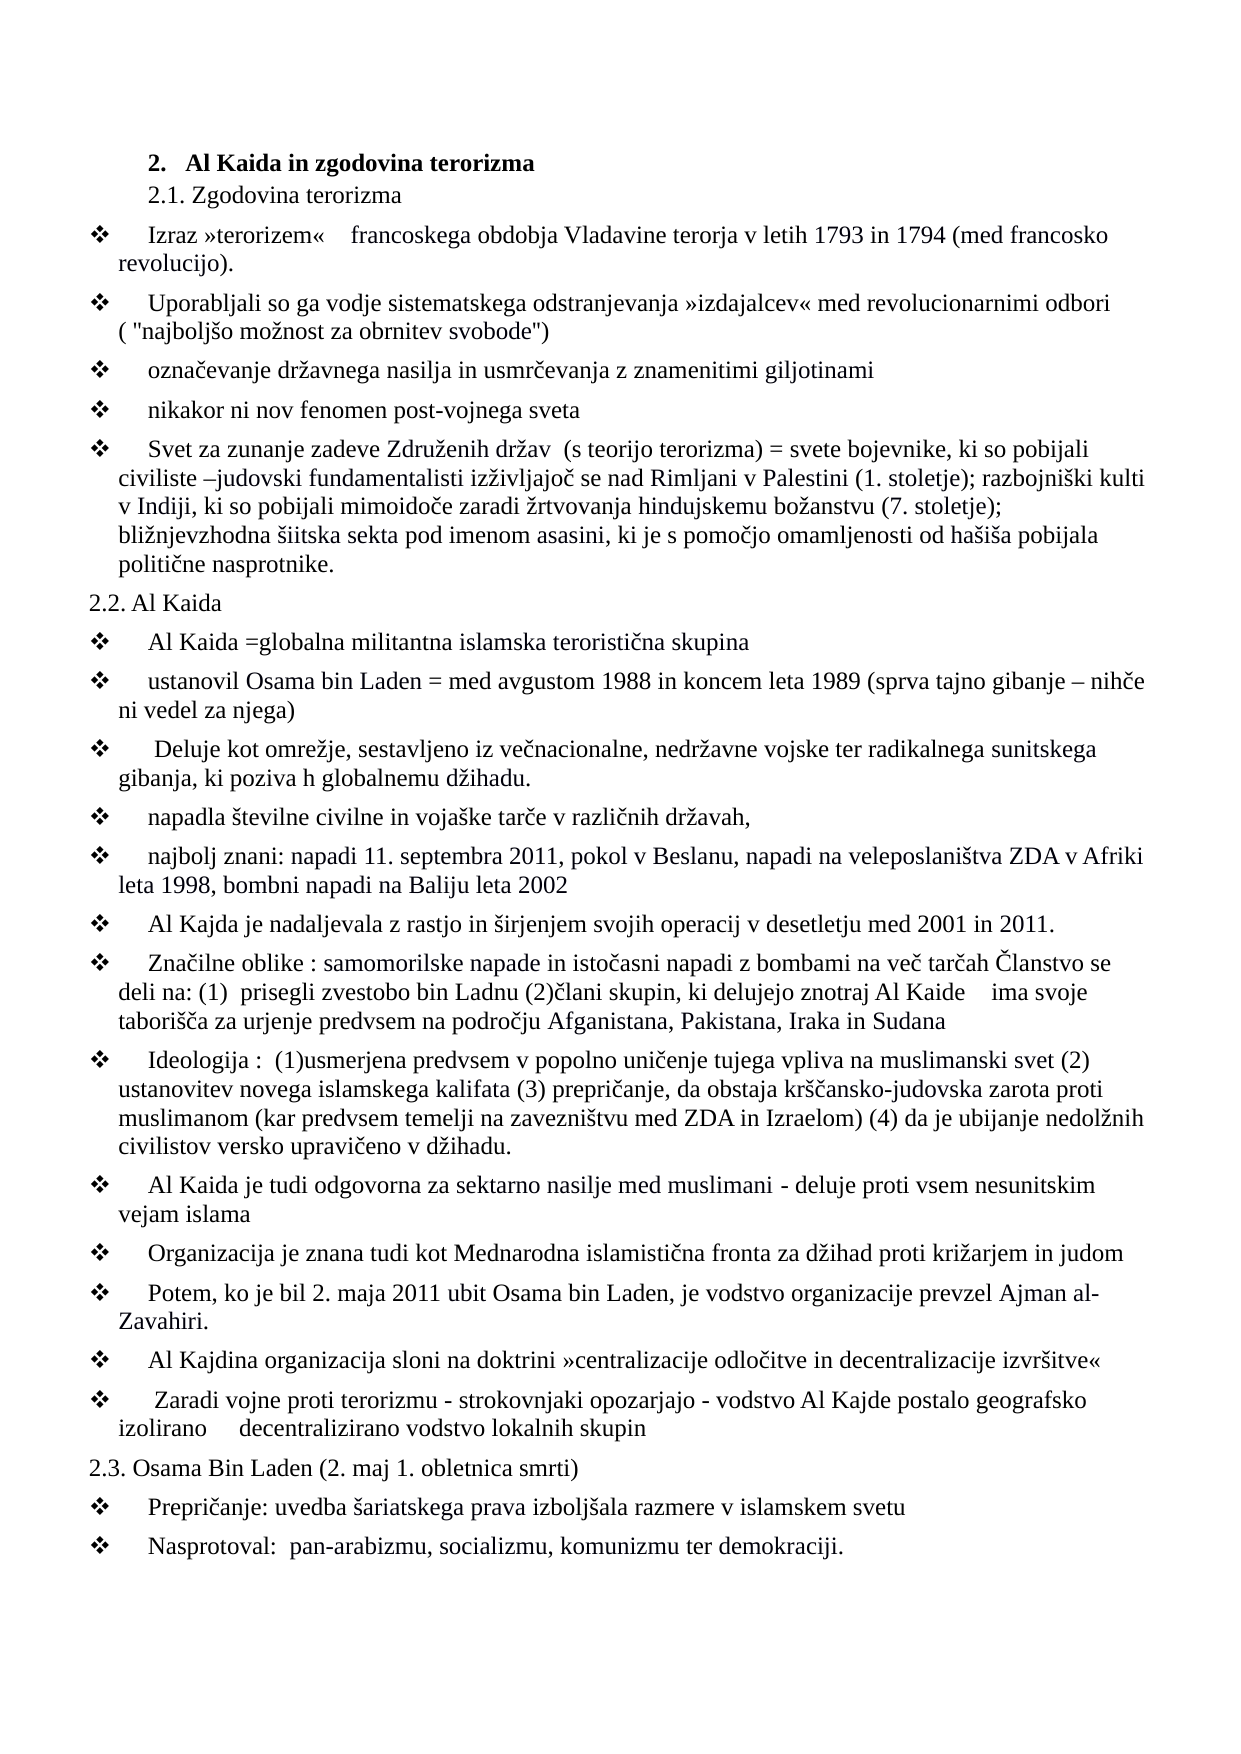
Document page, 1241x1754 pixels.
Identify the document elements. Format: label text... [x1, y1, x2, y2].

list Uporabljali so ga vodje sistematskega odstranjevanja »izdajalcev« med revolucionarnimi odbori ( ''najboljšo možnost za obrnitev svobode'') [88, 288, 1152, 345]
list najbolj znani: napadi 11. septembra 2011, pokol v Beslanu, napadi na veleposlaništva ZDA v Afriki leta 1998, bombni napadi na Baliju leta 2002 [88, 841, 1152, 899]
list Al Kaida =globalna militantna islamska teroristična skupina [88, 627, 1152, 656]
text 2.3. Osama Bin Laden (2. maj 1. obletnica smrti) [88, 1453, 1152, 1481]
text 2.2. Al Kaida [88, 588, 1152, 617]
list ustanovil Osama bin Laden = med avgustom 1988 in koncem leta 1989 (sprva tajno gibanje – nihče ni vedel za njega) [88, 666, 1152, 724]
list Svet za zunanje zadeve Združenih držav (s teorijo terorizma) = svete bojevnike, ki so pobijali civiliste –judovski fundamentalisti izživljajoč se nad Rimljani v Palestini (1. stoletje); razbojniški kulti v Indiji, ki so pobijali mimoidoče zaradi žrtvovanja hindujskemu božanstvu (7. stoletje); bližnjevzhodna šiitska sekta pod imenom asasini, ki je s pomočjo omamljenosti od hašiša pobijala politične nasprotnike. [88, 434, 1152, 578]
list Zaradi vojne proti terorizmu - strokovnjaki opozarjajo - vodstvo Al Kajde postalo geografsko izolirano  decentralizirano vodstvo lokalnih skupin [88, 1385, 1152, 1442]
list Potem, ko je bil 2. maja 2011 ubit Osama bin Laden, je vodstvo organizacije prevzel Ajman al-Zavahiri. [88, 1278, 1152, 1335]
list Al Kajdina organizacija sloni na doktrini »centralizacije odločitve in decentralizacije izvršitve« [88, 1346, 1152, 1374]
list Prepričanje: uvedba šariatskega prava izboljšala razmere v islamskem svetu [88, 1492, 1152, 1521]
list Al Kaida in zgodovina terorizma [148, 148, 1093, 176]
list označevanje državnega nasilja in usmrčevanja z znamenitimi giljotinami [88, 356, 1152, 384]
list napadla številne civilne in vojaške tarče v različnih državah, [88, 802, 1152, 831]
text 2.1. Zgodovina terorizma [148, 181, 1093, 209]
list Al Kajda je nadaljevala z rastjo in širjenjem svojih operacij v desetletju med 2001 in 2011. [88, 909, 1152, 938]
list Organizacija je znana tudi kot Mednarodna islamistična fronta za džihad proti križarjem in judom [88, 1238, 1152, 1267]
list Ideologija : (1)usmerjena predvsem v popolno uničenje tujega vpliva na muslimanski svet (2) ustanovitev novega islamskega kalifata (3) prepričanje, da obstaja krščansko-judovska zarota proti muslimanom (kar predvsem temelji na zavezništvu med ZDA in Izraelom) (4) da je ubijanje nedolžnih civilistov versko upravičeno v džihadu. [88, 1045, 1152, 1160]
list Deluje kot omrežje, sestavljeno iz večnacionalne, nedržavne vojske ter radikalnega sunitskega gibanja, ki poziva h globalnemu džihadu. [88, 734, 1152, 792]
list Nasprotoval: pan-arabizmu, socializmu, komunizmu ter demokraciji. [88, 1531, 1152, 1560]
list nikakor ni nov fenomen post-vojnega sveta [88, 395, 1152, 423]
list Al Kaida je tudi odgovorna za sektarno nasilje med muslimani - deluje proti vsem nesunitskim vejam islama [88, 1171, 1152, 1228]
list Značilne oblike : samomorilske napade in istočasni napadi z bombami na več tarčah Članstvo se deli na: (1) prisegli zvestobo bin Ladnu (2)člani skupin, ki delujejo znotraj Al Kaide ima svoje taborišča za urjenje predvsem na področju Afganistana, Pakistana, Iraka in Sudana [88, 948, 1152, 1035]
list Izraz »terorizem« francoskega obdobja Vladavine terorja v letih 1793 in 1794 (med francosko revolucijo). [88, 220, 1152, 277]
